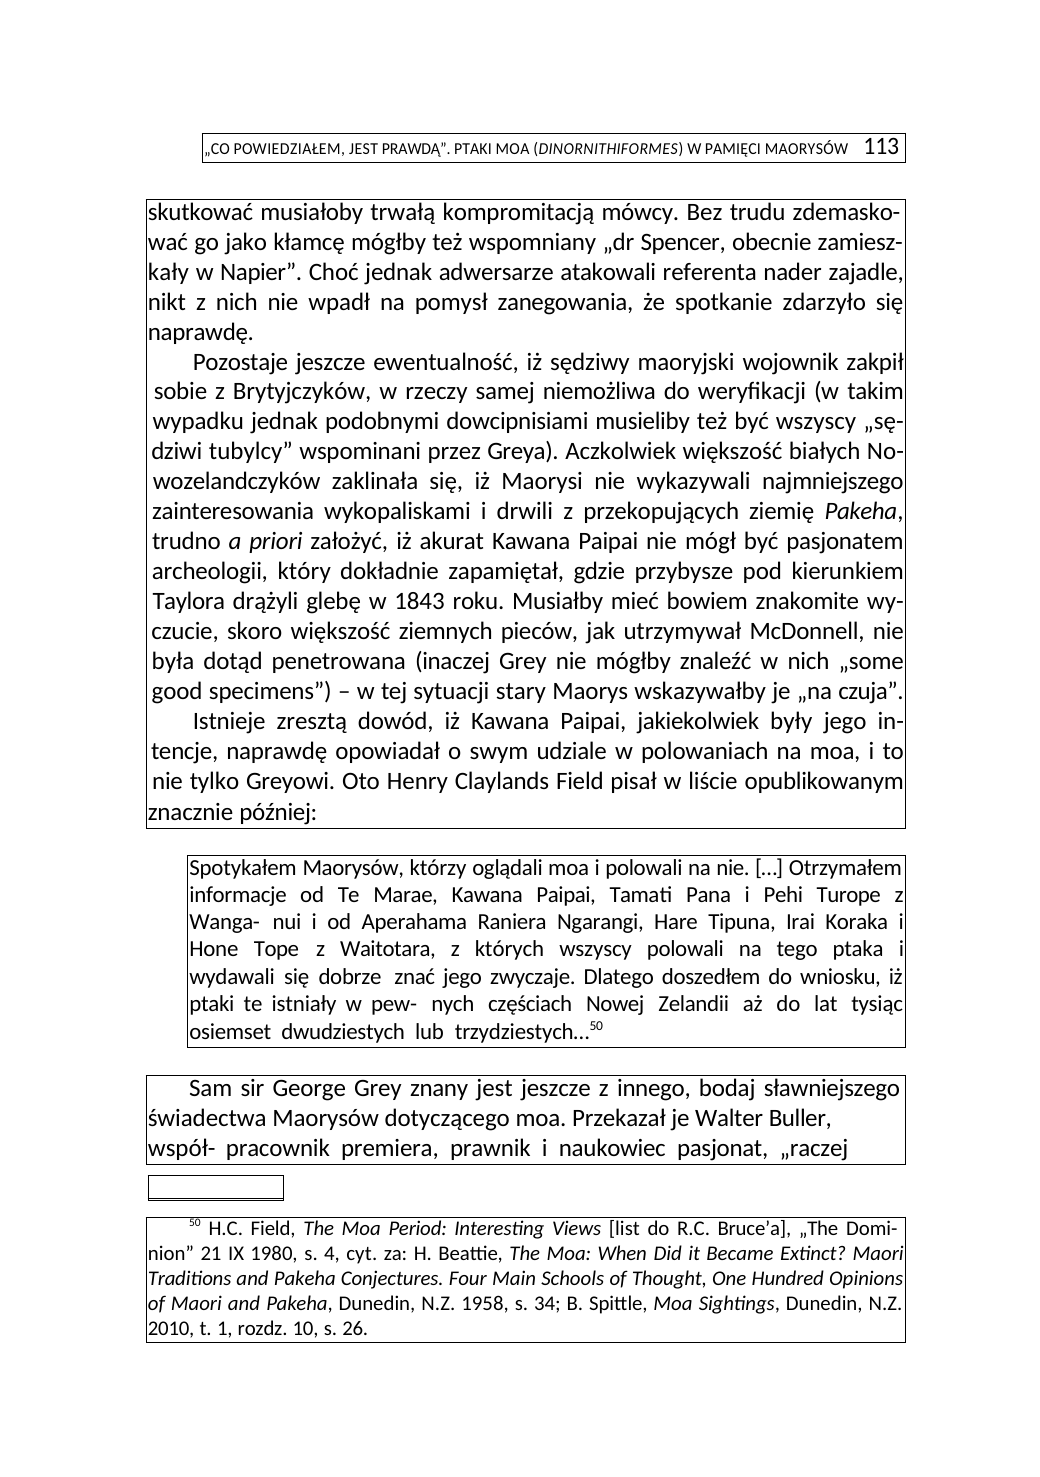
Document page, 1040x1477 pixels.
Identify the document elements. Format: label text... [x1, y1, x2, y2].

text „CO POWIEDZIAŁEM, JEST PRAWDĄ”. PTAKI MOA (DINORNITHIFORMES) W PAMIĘCI MAORYSÓW 113 [204, 134, 905, 160]
text Pozostaje jeszcze ewentualność, iż sędziwy maoryjski wojownik zakpił sobie z Brytyjczyków, w rzeczy samej niemożliwa do weryfikacji (w takim wypadku jednak podobnymi dowcipnisiami musieliby też być wszyscy „sę- dziwi tubylcy” wspominani przez Greya). Aczkolwiek większość białych No- wozelandczyków zaklinała się, iż Maorysi nie wykazywali najmniejszego zainteresowania wykopaliskami i drwili z przekopujących ziemię Pakeha, trudno a priori założyć, iż akurat Kawana Paipai nie mógł być pasjonatem archeologii, który dokładnie zapamiętał, gdzie przybysze pod kierunkiem Taylora drążyli glebę w 1843 roku. Musiałby mieć bowiem znakomite wy- czucie, skoro większość ziemnych pieców, jak utrzymywał McDonnell, nie była dotąd penetrowana (inaczej Grey nie mógłby znaleźć w nich „some good specimens”) – w tej sytuacji stary Maorys wskazywałby je „na czuja”. Istnieje zresztą dowód, iż Kawana Paipai, jakiekolwiek były jego in- tencje, naprawdę opowiadał o swym udziale w polowaniach na moa, i to nie tylko Greyowi. Oto Henry Claylands Field pisał w liście opublikowanym [148, 346, 904, 796]
text Sam sir George Grey znany jest jeszcze z innego, bodaj sławniejszego [148, 1076, 905, 1102]
text 50 H.C. Field, The Moa Period: Interesting Views [list do R.C. Bruce’a], „The Domi- [148, 1218, 905, 1240]
text nion” 21 IX 1980, s. 4, cyt. za: H. Beattie, The Moa: When Did it Became Extinct? Maori Traditions and Pakeha Conjectures. Four Main Schools of Thought, One Hundred Opinions of Maori and Pakeha, Dunedin, N.Z. 1958, s. 34; B. Spittle, Moa Sightings, Dunedin, N.Z. 2010, t. 1, rozdz. 10, s. 26. [148, 1240, 904, 1340]
text informacje od Te Marae, Kawana Paipai, Tamati Pana i Pehi Turope z Wanga- nui i od Aperahama Raniera Ngarangi, Hare Tipuna, Irai Koraka i Hone Tope z Waitotara, z których wszyscy polowali na tego ptaka i wydawali się dobrze znać jego zwyczaje. Dlatego doszedłem do wniosku, iż ptaki te istniały w pew- nych częściach Nowej Zelandii aż do lat tysiąc osiemset dwudziestych lub trzydziestych…50 [189, 880, 904, 1045]
text skutkować musiałoby trwałą kompromitacją mówcy. Bez trudu zdemasko- [148, 200, 905, 226]
text świadectwa Maorysów dotyczącego moa. Przekazał je Walter Buller, współ- pracownik premiera, prawnik i naukowiec pasjonat, „raczej dżentelmen [148, 1102, 904, 1164]
text Spotykałem Maorysów, którzy oglądali moa i polowali na nie. […] Otrzymałem [189, 856, 905, 880]
text znacznie później: [148, 796, 905, 826]
text wać go jako kłamcę mógłby też wspomniany „dr Spencer, obecnie zamiesz- kały w Napier”. Choć jednak adwersarze atakowali referenta nader zajadle, nikt z nich nie wpadł na pomysł zanegowania, że spotkanie zdarzyło się naprawdę. [148, 226, 904, 346]
